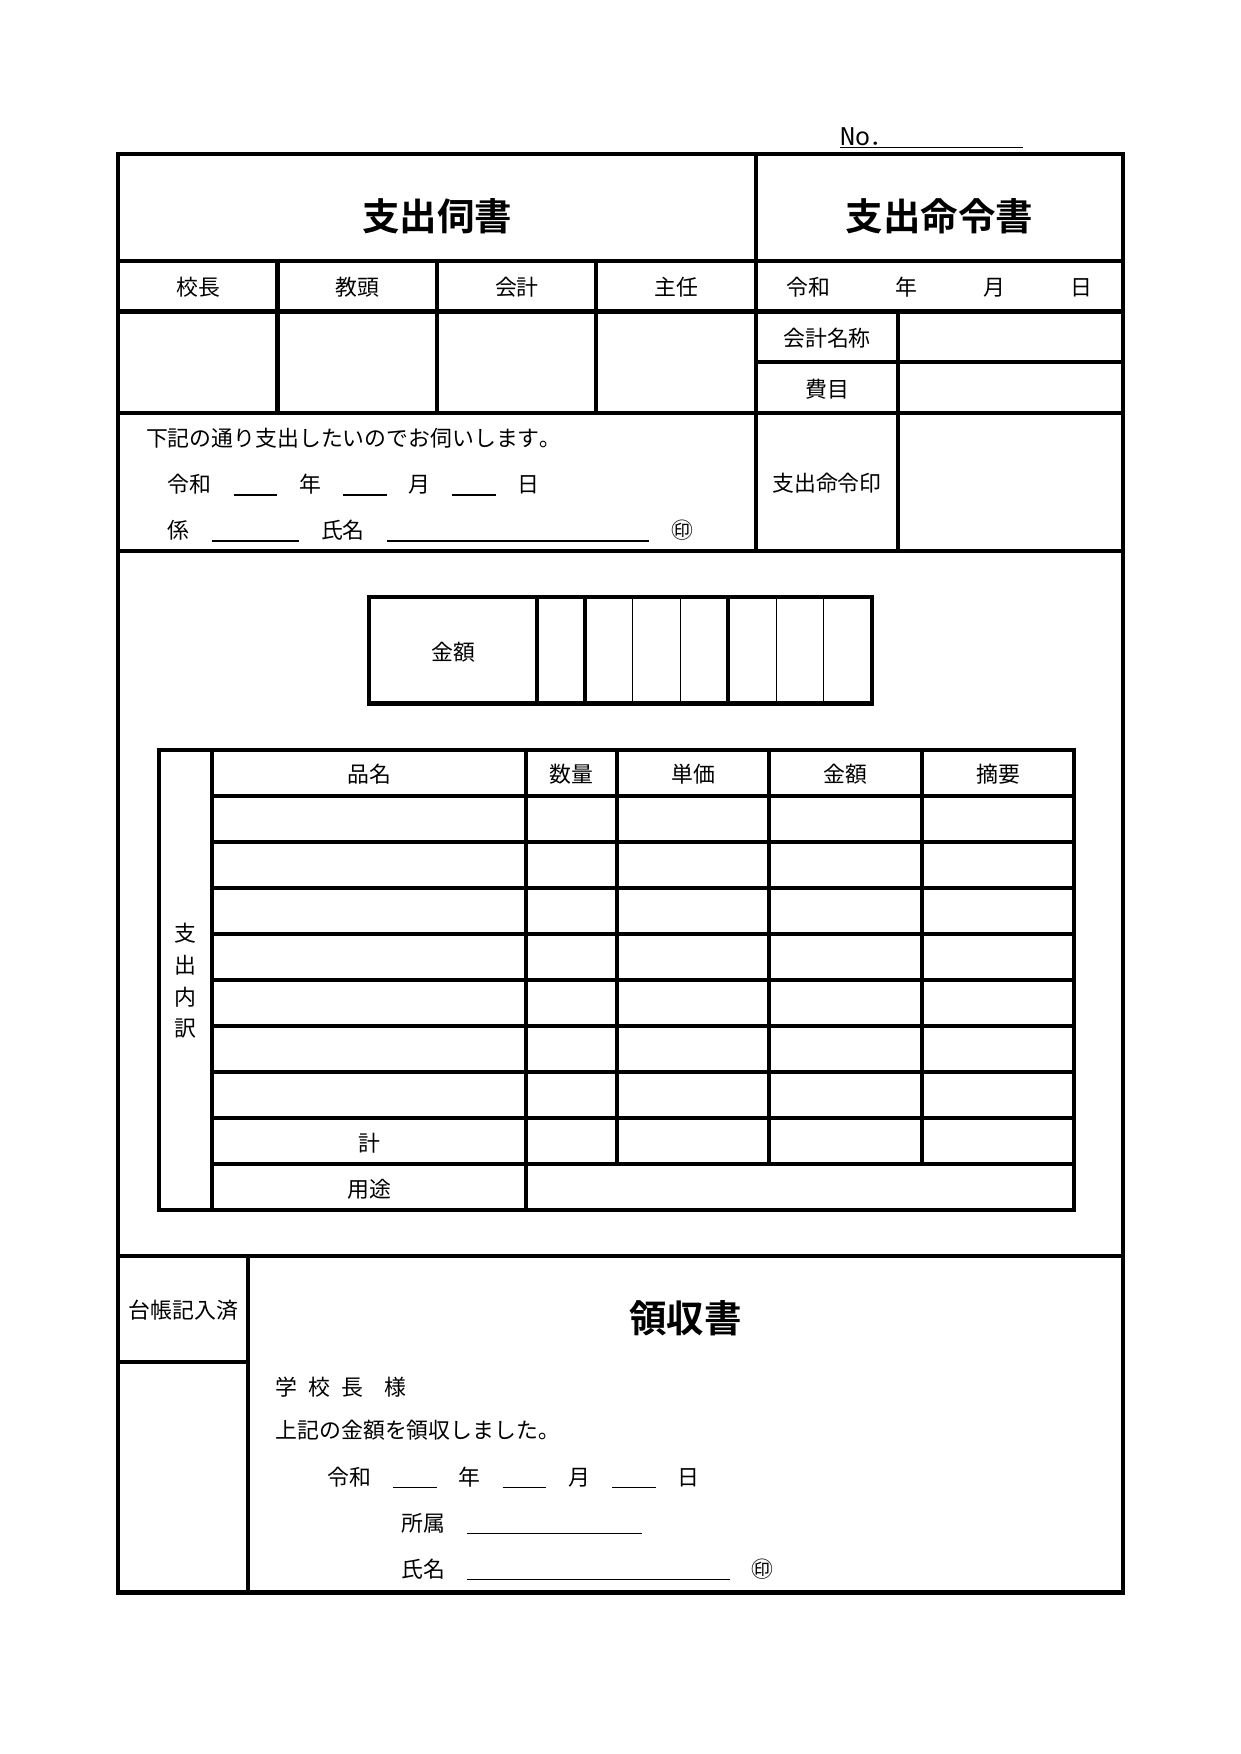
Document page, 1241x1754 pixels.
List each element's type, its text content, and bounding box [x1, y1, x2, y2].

table_cell [120, 794, 157, 839]
table_cell [214, 982, 524, 1024]
table_cell 台帳記入済 [120, 1258, 246, 1360]
table_cell 所属 [250, 1498, 1121, 1544]
table_cell [528, 936, 615, 978]
table_cell [528, 1166, 1072, 1208]
table_cell 会計名称 [758, 314, 896, 360]
table_cell [1076, 1070, 1121, 1116]
table_cell [924, 844, 1072, 886]
table_cell 金額 [771, 752, 920, 793]
table_cell [214, 798, 524, 839]
table_cell [771, 890, 920, 932]
table_cell [120, 748, 157, 793]
table_cell [619, 890, 767, 932]
table_cell 主任 [598, 263, 754, 309]
table_cell 支出命令印 [758, 415, 896, 549]
table_header 支出伺書 [120, 156, 754, 258]
table_cell [900, 503, 1121, 549]
table_cell [924, 936, 1072, 978]
table_cell 令和 年 月 日 [250, 1452, 1121, 1498]
table_cell [1076, 840, 1121, 886]
table_cell 支出内訳 [161, 752, 210, 1208]
table_cell [771, 982, 920, 1024]
table_cell 学 校 長 様 [250, 1360, 1121, 1406]
table_cell [619, 844, 767, 886]
table_cell [120, 1116, 157, 1162]
table_cell 校長 [120, 263, 275, 309]
table_cell [924, 798, 1072, 839]
table_cell [214, 936, 524, 978]
table_cell [1076, 1024, 1121, 1070]
table_cell [924, 890, 1072, 932]
table_cell [120, 1070, 157, 1116]
table_cell [120, 1162, 157, 1208]
table_cell [874, 595, 1121, 701]
table_cell [539, 599, 583, 701]
table_cell [439, 314, 594, 360]
table_cell 計 [214, 1120, 524, 1162]
table_cell 用途 [214, 1166, 524, 1208]
table_cell [120, 1364, 246, 1406]
table_cell [120, 595, 367, 701]
table_cell [120, 840, 157, 886]
table_cell [619, 1120, 767, 1162]
table_cell [619, 1074, 767, 1116]
table_cell [771, 798, 920, 839]
table_cell [598, 314, 754, 360]
table_cell [1076, 978, 1121, 1024]
table_cell [528, 1074, 615, 1116]
table_cell [120, 1498, 246, 1544]
table_cell [120, 1208, 1121, 1254]
table_cell [619, 982, 767, 1024]
table_cell [1076, 748, 1121, 793]
table_cell [900, 415, 1121, 457]
table_cell [1076, 1116, 1121, 1162]
text No． [118, 118, 1122, 152]
table_cell 氏名 ㊞ [250, 1544, 1121, 1590]
table_cell [528, 1028, 615, 1070]
table_cell 品名 [214, 752, 524, 793]
table_cell [771, 844, 920, 886]
table_cell [598, 360, 754, 411]
table_cell [924, 1028, 1072, 1070]
table_cell [771, 1074, 920, 1116]
table_cell [528, 798, 615, 839]
table_cell [771, 1120, 920, 1162]
table_cell 領収書 [250, 1258, 1121, 1360]
table_cell 係 氏名 ㊞ [120, 503, 754, 549]
table_cell [214, 1028, 524, 1070]
table_cell [771, 936, 920, 978]
table_cell [120, 1544, 246, 1590]
table_cell 上記の金額を領収しました｡ [250, 1406, 1121, 1452]
table_cell 令和 年 月 日 [758, 263, 1121, 309]
table_cell [120, 978, 157, 1024]
table_cell 下記の通り支出したいのでお伺いします｡ [120, 415, 754, 457]
table_cell 摘要 [924, 752, 1072, 793]
table_cell 令和 年 月 日 [120, 457, 754, 503]
table_cell 費目 [758, 364, 896, 411]
table_cell [1076, 886, 1121, 932]
table_cell [1076, 1162, 1121, 1208]
table_cell [280, 314, 435, 360]
table_cell [120, 1024, 157, 1070]
table_cell [587, 599, 632, 701]
table_cell [120, 1452, 246, 1498]
table_cell [439, 360, 594, 411]
table_cell [771, 1028, 920, 1070]
table_cell [528, 982, 615, 1024]
table_cell [1076, 794, 1121, 839]
table_cell [924, 982, 1072, 1024]
table_cell [120, 553, 1121, 595]
table_cell [633, 599, 680, 701]
table_cell [777, 599, 823, 701]
table_cell 数量 [528, 752, 615, 793]
table_header 支出命令書 [758, 156, 1121, 258]
table_cell [214, 844, 524, 886]
table_cell 教頭 [280, 263, 435, 309]
table_cell [120, 886, 157, 932]
table_cell [824, 599, 870, 701]
table_cell [120, 932, 157, 978]
table_cell [280, 360, 435, 411]
table_cell [900, 364, 1121, 411]
table_cell 金額 [371, 599, 535, 701]
table_cell [214, 1074, 524, 1116]
table_cell [120, 360, 275, 411]
table_cell [924, 1074, 1072, 1116]
table_cell [619, 936, 767, 978]
table_cell [120, 701, 1121, 747]
table_cell [730, 599, 776, 701]
table_cell 単価 [619, 752, 767, 793]
table_cell 会計 [439, 263, 594, 309]
table_cell [619, 1028, 767, 1070]
table_cell [681, 599, 726, 701]
table_cell [120, 1406, 246, 1452]
table_cell [924, 1120, 1072, 1162]
table_cell [619, 798, 767, 839]
table_cell [528, 890, 615, 932]
table_cell [528, 1120, 615, 1162]
table_cell [120, 314, 275, 360]
table_cell [900, 457, 1121, 503]
table_cell [528, 844, 615, 886]
table_cell [1076, 932, 1121, 978]
table_cell [214, 890, 524, 932]
table_cell [900, 314, 1121, 360]
